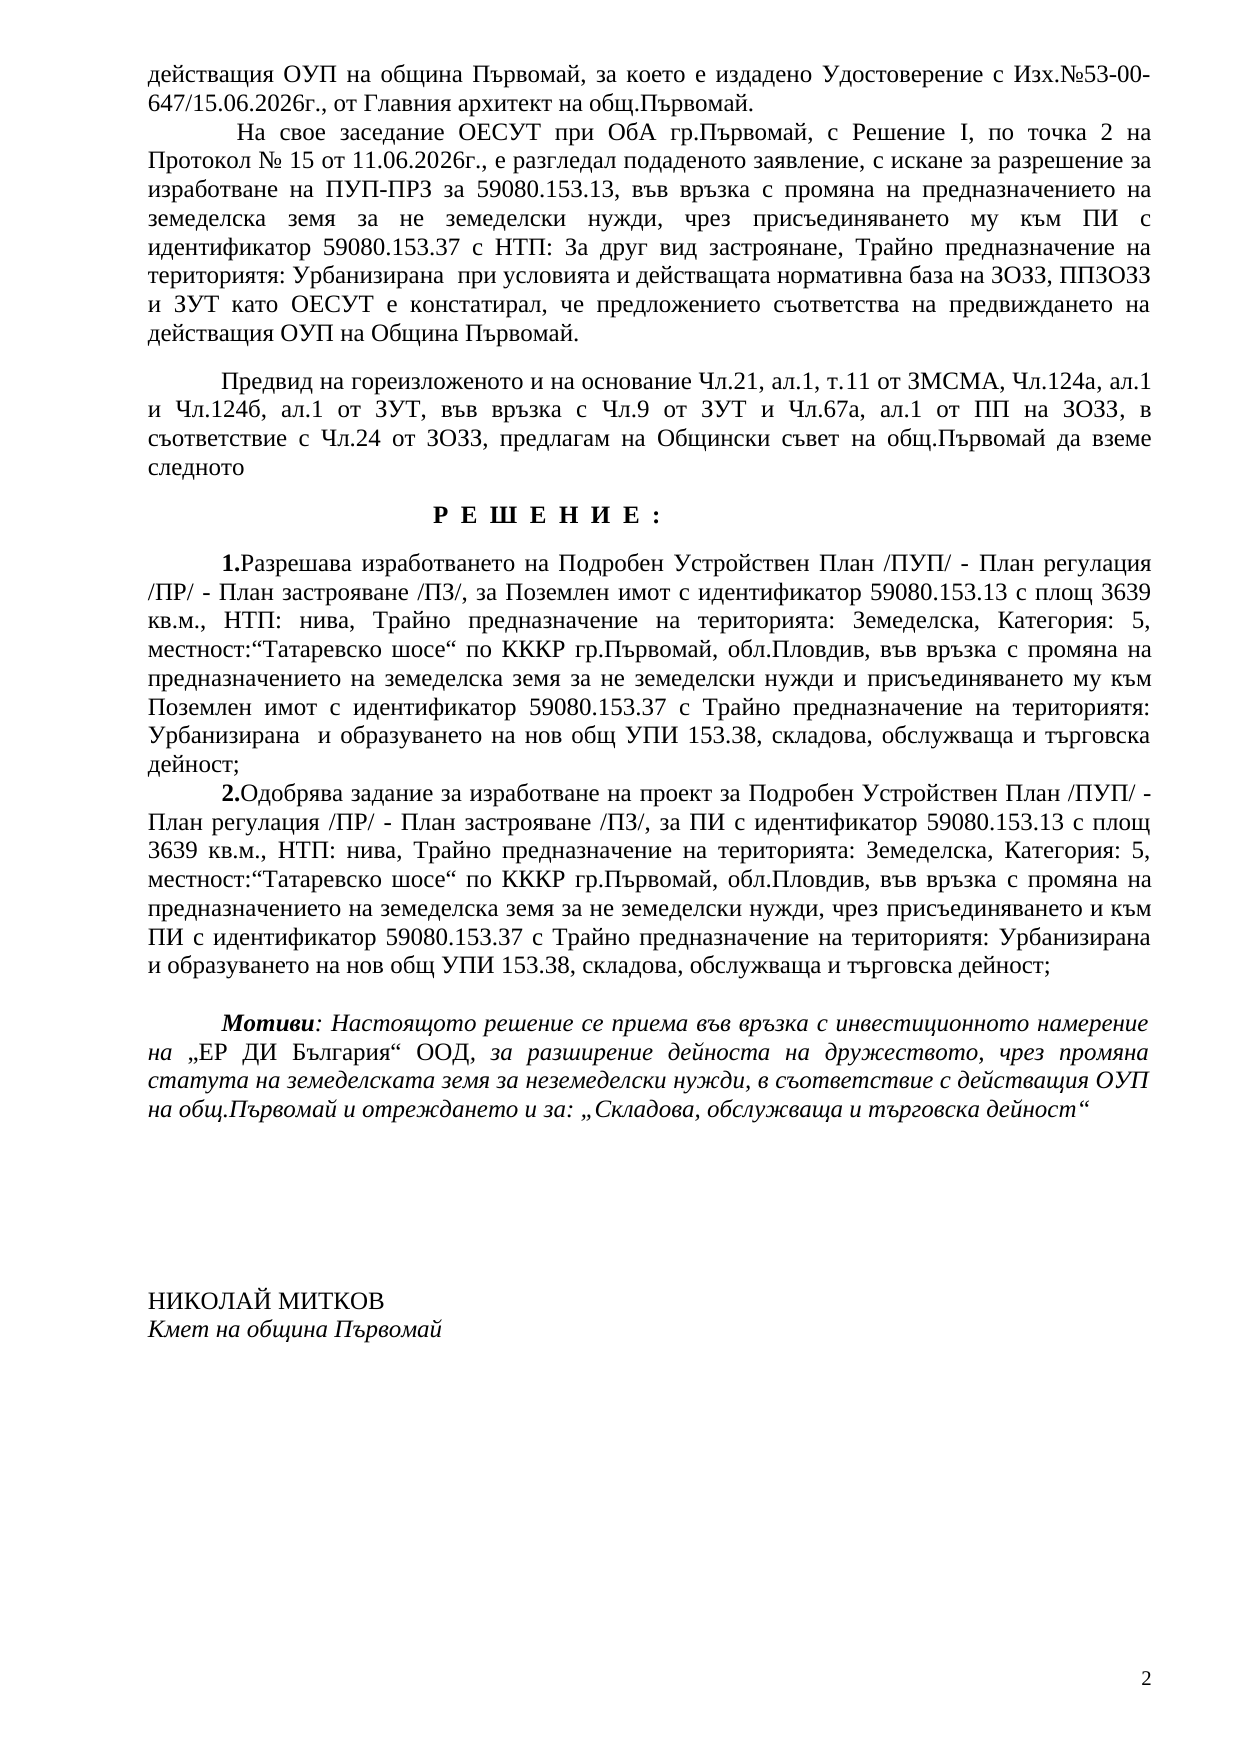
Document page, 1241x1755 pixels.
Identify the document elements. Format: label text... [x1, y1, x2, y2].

text Мотиви: Настоящото решение се приема във връзка с инвестиционното намерение на „ЕР ДИ България“ ООД, за разширение дейноста на дружеството, чрез промяна статута на земеделската земя за неземеделски нужди, в съответствие с действащия ОУП на общ.Първомай и отреждането и за: „Складова, обслужваща и търговска дейност“ [148, 1008, 1152, 1123]
text 2.Одобрява задание за изработване на проект за Подробен Устройствен План /ПУП/ - План регулация /ПР/ - План застрояване /ПЗ/, за ПИ с идентификатор 59080.153.13 с площ 3639 кв.м., НТП: нива, Трайно предназначение на територията: Земеделска, Категория: 5, местност:“Татаревско шосе“ по КККР гр.Първомай, обл.Пловдив, във връзка с промяна на предназначението на земеделска земя за не земеделски нужди, чрез присъединяването и към ПИ с идентификатор 59080.153.37 с Трайно предназначение на териториятя: Урбанизирана и образуването на нов общ УПИ 153.38, складова, обслужваща и търговска дейност; [148, 778, 1152, 979]
text На свое заседание ОЕСУТ при ОбА гр.Първомай, с Решение І, по точка 2 на Протокол № 15 от 11.06.2026г., е разгледал подаденото заявление, с искане за разрешение за изработване на ПУП-ПРЗ за 59080.153.13, във връзка с промяна на предназначението на земеделска земя за не земеделски нужди, чрез присъединяването му към ПИ с идентификатор 59080.153.37 с НТП: За друг вид застроянане, Трайно предназначение на териториятя: Урбанизирана при условията и действащата нормативна база на ЗОЗЗ, ППЗОЗЗ и ЗУТ като ОЕСУТ е констатирал, че предложението съответства на предвиждането на действащия ОУП на Община Първомай. [148, 117, 1152, 347]
subtitle Предвид на гореизложеното и на основание Чл.21, ал.1, т.11 от ЗМСМА, Чл.124а, ал.1 и Чл.124б, ал.1 от ЗУТ, във връзка с Чл.9 от ЗУТ и Чл.67а, ал.1 от ПП на ЗОЗЗ, в съответствие с Чл.24 от ЗОЗЗ, предлагам на Общински съвет на общ.Първомай да вземе следното [148, 366, 1152, 481]
text Кмет на община Първомай [148, 1314, 1152, 1343]
text НИКОЛАЙ МИТКОВ [148, 1286, 1152, 1314]
subtitle Р Е Ш Е Н И Е : [414, 481, 1167, 529]
text 1.Разрешава изработването на Подробен Устройствен План /ПУП/ - План регулация /ПР/ - План застрояване /ПЗ/, за Поземлен имот с идентификатор 59080.153.13 с площ 3639 кв.м., НТП: нива, Трайно предназначение на територията: Земеделска, Категория: 5, местност:“Татаревско шосе“ по КККР гр.Първомай, обл.Пловдив, във връзка с промяна на предназначението на земеделска земя за не земеделски нужди и присъединяването му към Поземлен имот с идентификатор 59080.153.37 с Трайно предназначение на териториятя: Урбанизирана и образуването на нов общ УПИ 153.38, складова, обслужваща и търговска дейност; [148, 548, 1152, 778]
subtitle действащия ОУП на община Първомай, за което е издадено Удостоверение с Изх.№53-00-647/15.06.2026г., от Главния архитект на общ.Първомай. [148, 59, 1152, 117]
